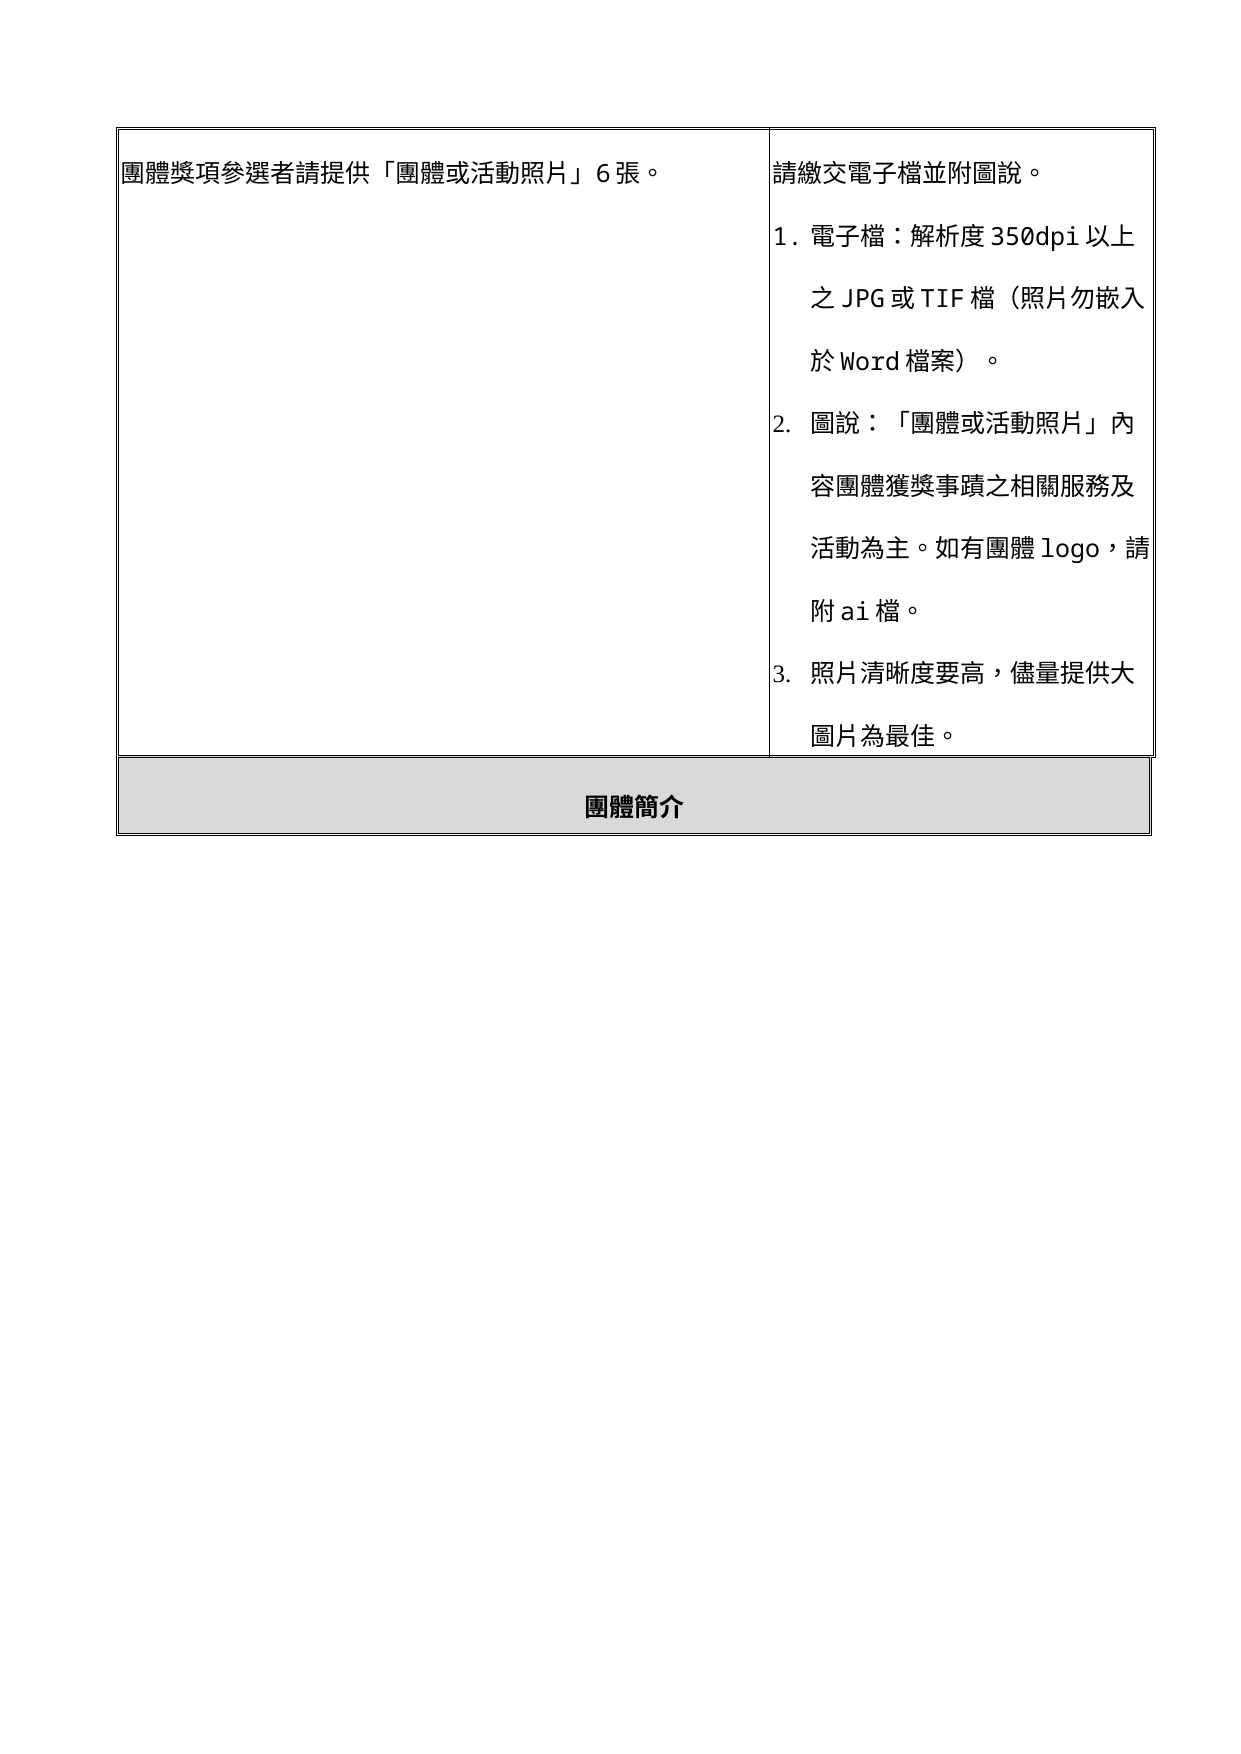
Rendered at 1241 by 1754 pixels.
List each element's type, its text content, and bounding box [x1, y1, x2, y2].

table_cell 請繳交電子檔並附圖說。 電子檔：解析度350dpi以上之JPG或TIF檔（照片勿嵌入於Word檔案）。 圖說：「團體或活動照片」內容團體獲獎事蹟之相關服務及活動為主。如有團體logo，請附ai檔。 照片清晰度要高，儘量提供大圖片為最佳。 [770, 130, 1153, 755]
table_cell 團體獎項參選者請提供「團體或活動照片」6張。 [119, 130, 769, 755]
table_cell 團體簡介 [119, 758, 1149, 833]
